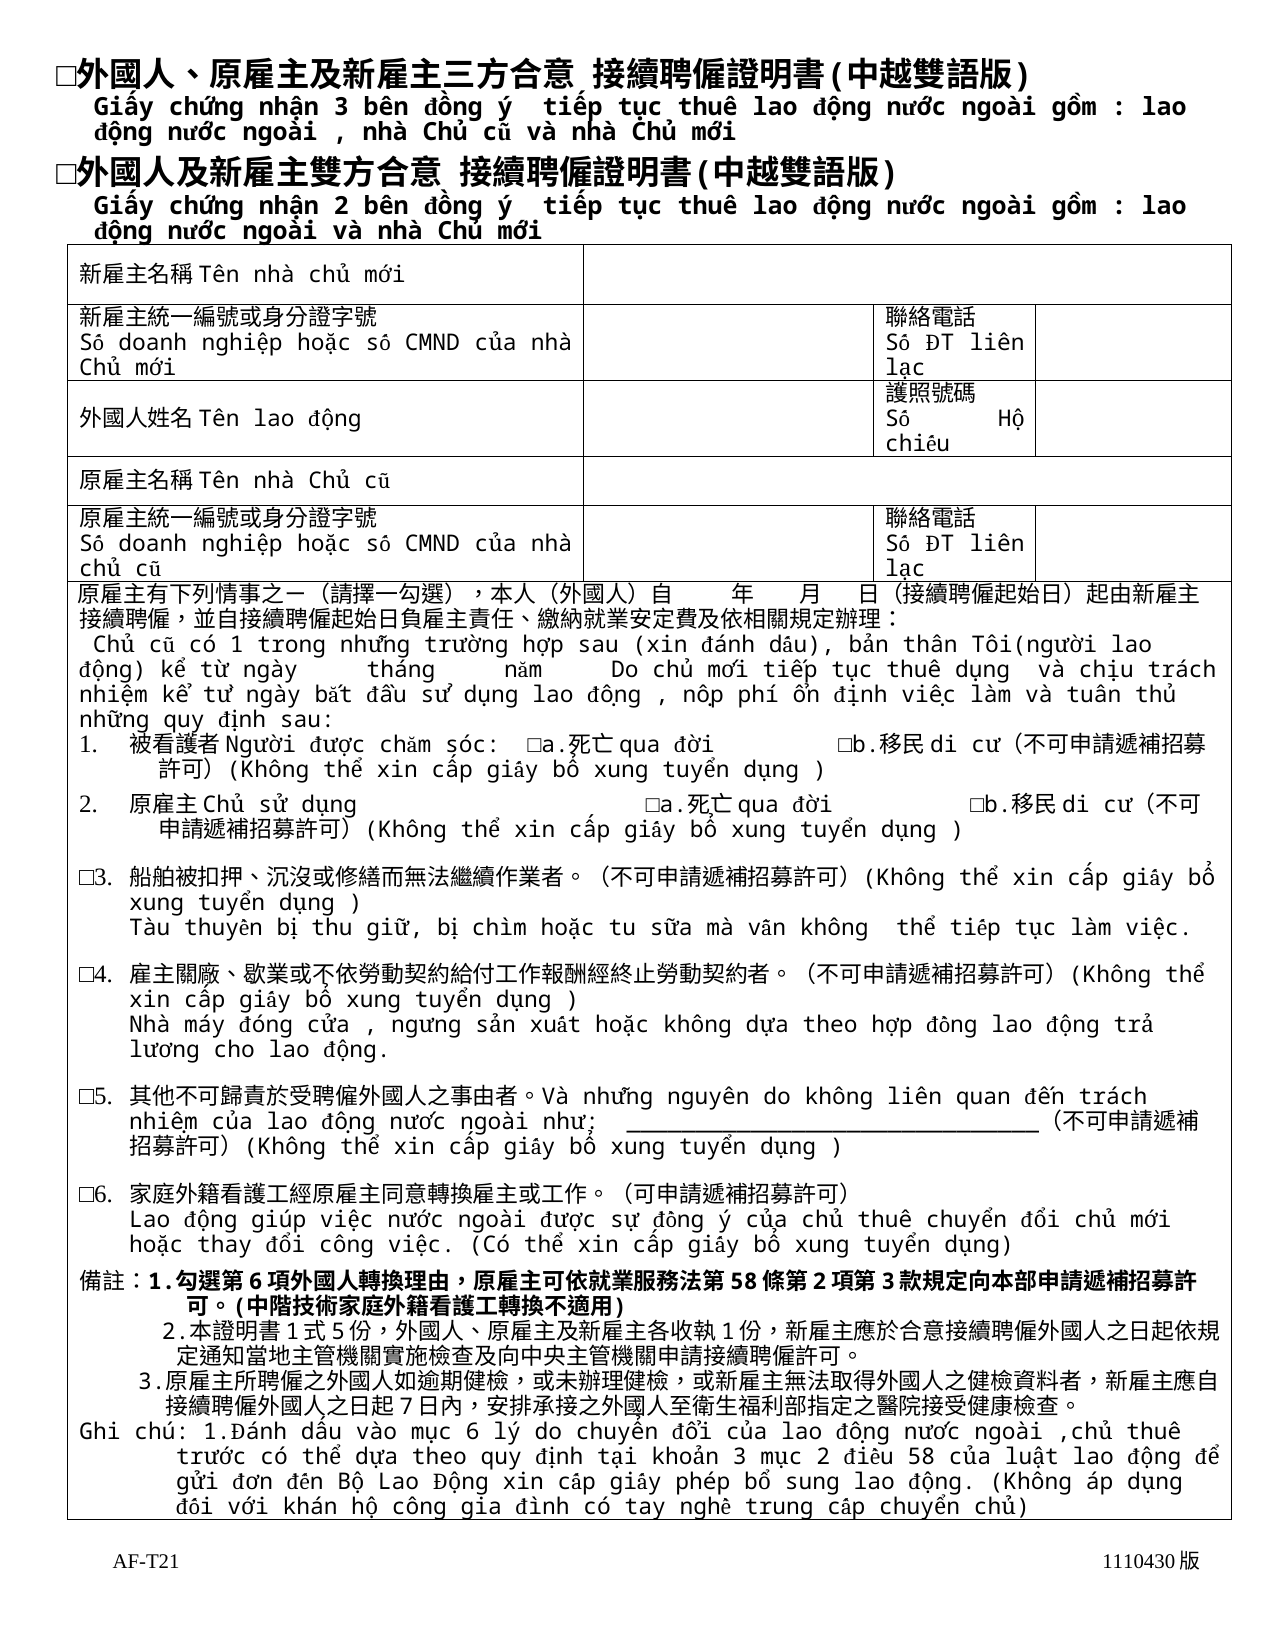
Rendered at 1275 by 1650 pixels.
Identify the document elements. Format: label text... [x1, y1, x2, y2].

text □外國人、原雇主及新雇主三方合意 接續聘僱證明書(中越雙語版) [56, 47, 1275, 96]
text Giấy chứng nhận 3 bên đồng ý tiếp tục thuê lao động nước ngoài gồm : lao động nước ngoài , nhà Chủ cũ và nhà Chủ mới [93, 96, 1237, 146]
table_cell [584, 381, 873, 456]
table_cell 聯絡電話 Số ĐT liên lạc [874, 506, 1035, 581]
table_cell [584, 506, 873, 581]
table_cell 新雇主統一編號或身分證字號 Số doanh nghiệp hoặc số CMND của nhà Chủ mới [68, 305, 583, 380]
table_cell [584, 457, 1231, 505]
table_cell 原雇主有下列情事之ㄧ（請擇一勾選），本人（外國人）自 年 月 日（接續聘僱起始日）起由新雇主接續聘僱，並自接續聘僱起始日負雇主責任、繳納就業安定費及依相關規定辦理： Chủ cũ có 1 trong những trường hợp sau (xin đánh dấu), bản thân Tôi(người lao động) kể từ ngày tháng năm Do chủ mới tiếp tục thuê dụng và chịu trách nhiệm kể từ ngày bắt đầu sử dụng lao động , nộp phí ổn định việc làm và tuân thủ những quy định sau: 被看護者Người được chăm sóc: □a.死亡qua đời □b.移民di cư（不可申請遞補招募許可）(Không thể xin cấp giấy bổ xung tuyển dụng ) 原雇主Chủ sử dụng □a.死亡qua đời □b.移民di cư（不可申請遞補招募許可）(Không thể xin cấp giấy bổ xung tuyển dụng ) 船舶被扣押、沉沒或修繕而無法繼續作業者。（不可申請遞補招募許可）(Không thể xin cấp giấy bổ xung tuyển dụng ) Tàu thuyền bị thu giữ, bị chìm hoặc tu sữa mà vẫn không thể tiếp tục làm việc. 雇主關廠、歇業或不依勞動契約給付工作報酬經終止勞動契約者。（不可申請遞補招募許可）(Không thể xin cấp giấy bổ xung tuyển dụng ) Nhà máy đóng cửa , ngưng sản xuất hoặc không dựa theo hợp đồng lao động trả lương cho lao động. 其他不可歸責於受聘僱外國人之事由者。Và những nguyên do không liên quan đến trách nhiệm của lao động nước ngoài như: ______________________________（不可申請遞補招募許可）(Không thể xin cấp giấy bổ xung tuyển dụng ) 家庭外籍看護工經原雇主同意轉換雇主或工作。（可申請遞補招募許可） Lao động giúp việc nước ngoài được sự đồng ý của chủ thuê chuyển đổi chủ mới hoặc thay đổi công việc. (Có thể xin cấp giấy bổ xung tuyển dụng) 備註：1.勾選第6項外國人轉換理由，原雇主可依就業服務法第58條第2項第3款規定向本部申請遞補招募許可。(中階技術家庭外籍看護工轉換不適用) 2.本證明書1式5份，外國人、原雇主及新雇主各收執1份，新雇主應於合意接續聘僱外國人之日起依規定通知當地主管機關實施檢查及向中央主管機關申請接續聘僱許可。 3.原雇主所聘僱之外國人如逾期健檢，或未辦理健檢，或新雇主無法取得外國人之健檢資料者，新雇主應自接續聘僱外國人之日起7日內，安排承接之外國人至衛生福利部指定之醫院接受健康檢查。 Ghi chú: 1.Đánh dấu vào mục 6 lý do chuyển đổi của lao động nước ngoài ,chủ thuê trước có thể dựa theo quy định tại khoản 3 mục 2 điều 58 của luật lao động để gửi đơn đến Bộ Lao Động xin cấp giấy phép bổ sung lao động. (Không áp dụng đối với khán hộ công gia đình có tay nghề trung cấp chuyển chủ) [68, 582, 1231, 1519]
table_cell 外國人姓名Tên lao động [68, 381, 583, 456]
table_cell 聯絡電話 Số ĐT liên lạc [874, 305, 1035, 380]
table_cell 護照號碼 Số Hộ chiếu [874, 381, 1035, 456]
table_cell 原雇主名稱Tên nhà Chủ cũ [68, 457, 583, 505]
table_cell [1036, 506, 1231, 581]
table_cell [584, 305, 873, 380]
text □外國人及新雇主雙方合意 接續聘僱證明書(中越雙語版) [56, 146, 1275, 194]
table_cell 原雇主統一編號或身分證字號 Số doanh nghiệp hoặc số CMND của nhà chủ cũ [68, 506, 583, 581]
table_header [584, 245, 1231, 304]
text Giấy chứng nhận 2 bên đồng ý tiếp tục thuê lao động nước ngoài gồm : lao động nước ngoài và nhà Chủ mới [93, 194, 1237, 244]
table_header 新雇主名稱Tên nhà chủ mới [68, 245, 583, 304]
table_cell [1036, 305, 1231, 380]
table_cell [1036, 381, 1231, 456]
